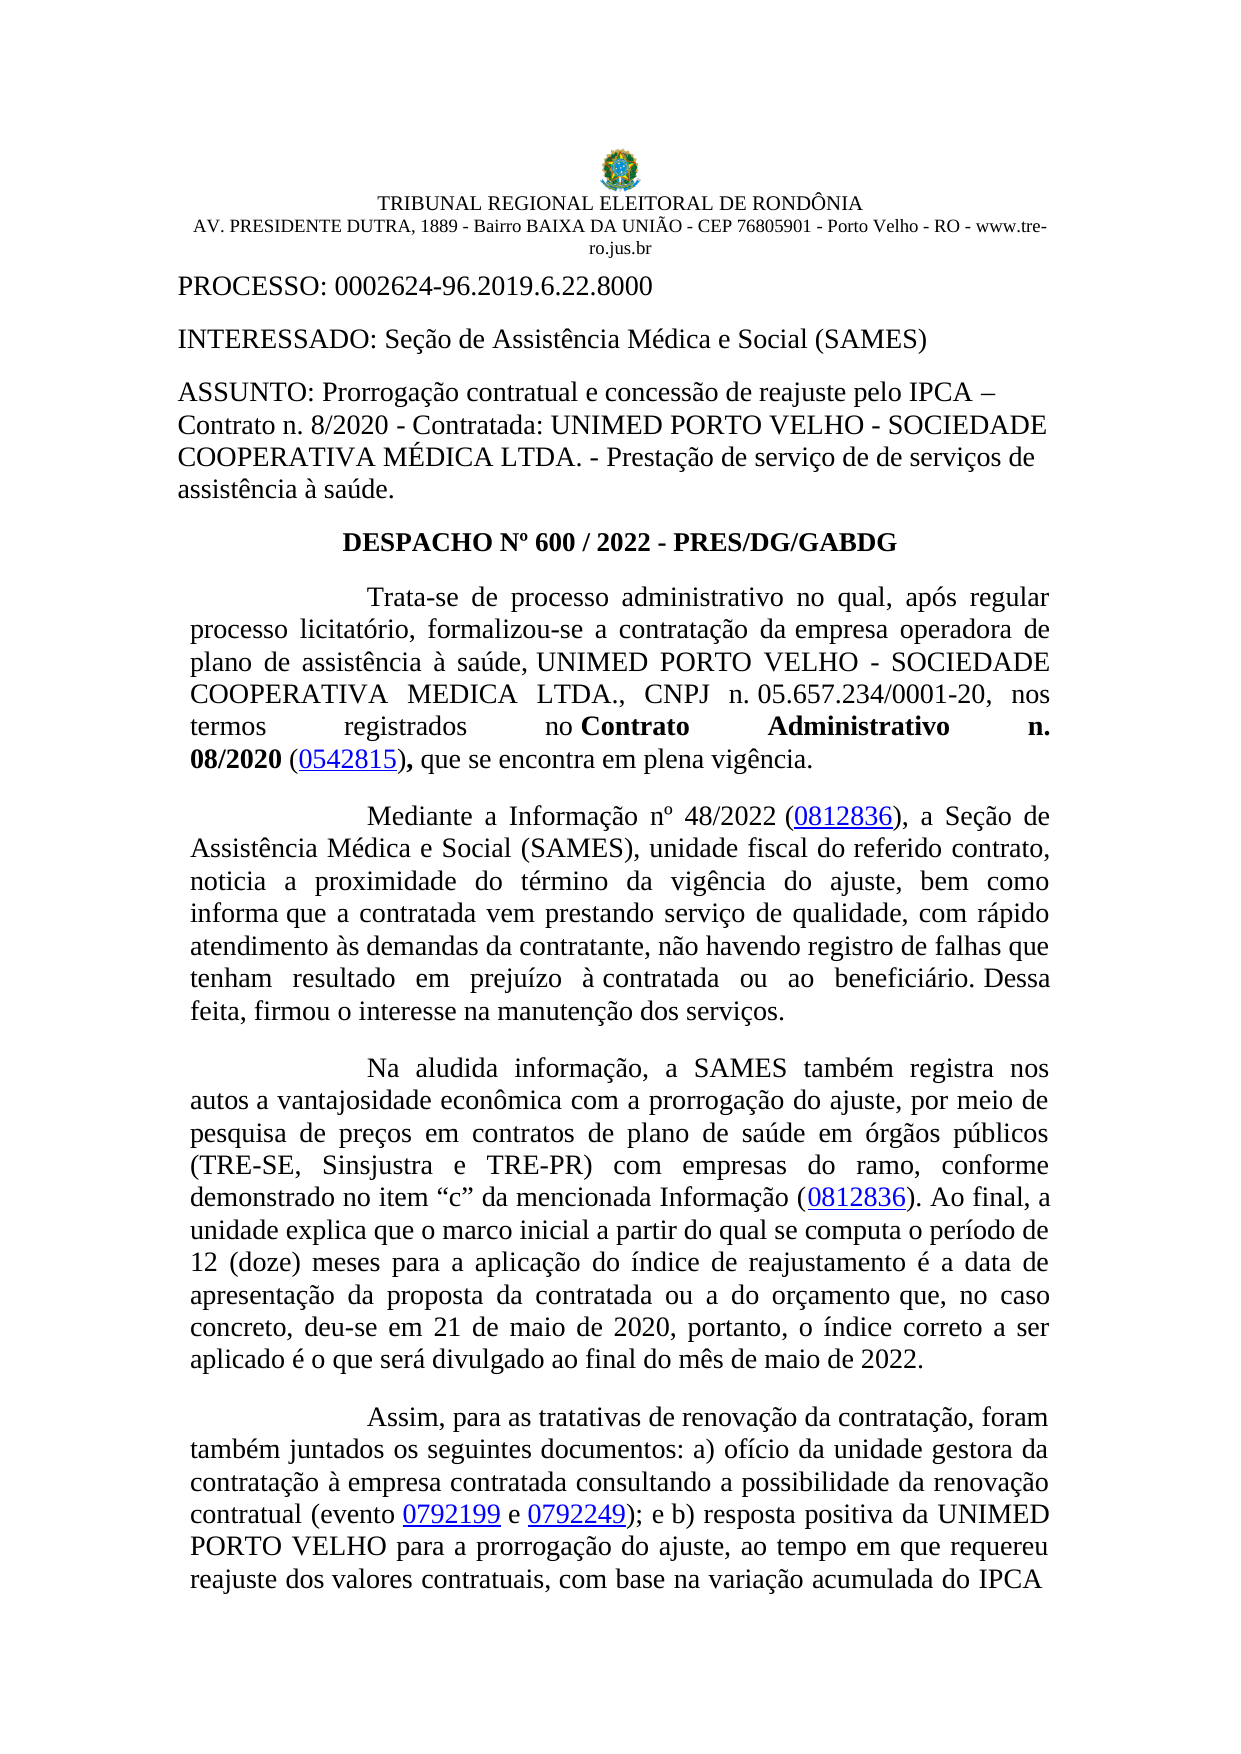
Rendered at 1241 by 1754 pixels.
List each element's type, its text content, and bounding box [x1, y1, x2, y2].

text TRIBUNAL REGIONAL ELEITORAL DE RONDÔNIA [177, 191, 1063, 215]
text Trata-se de processo administrativo no qual, após regular processo licitatório, formalizou-se a contratação da empresa operadora de plano de assistência à saúde, UNIMED PORTO VELHO - SOCIEDADE COOPERATIVA MEDICA LTDA., CNPJ n. 05.657.234/0001-20, nos termos registrados no Contrato Administrativo n. 08/2020 (0542815), que se encontra em plena vigência. [190, 580, 1051, 774]
text Na aludida informação, a SAMES também registra nos autos a vantajosidade econômica com a prorrogação do ajuste, por meio de pesquisa de preços em contratos de plano de saúde em órgãos públicos (TRE-SE, Sinsjustra e TRE-PR) com empresas do ramo, conforme demonstrado no item “c” da mencionada Informação (0812836). Ao final, a unidade explica que o marco inicial a partir do qual se computa o período de 12 (doze) meses para a aplicação do índice de reajustamento é a data de apresentação da proposta da contratada ou a do orçamento que, no caso concreto, deu-se em 21 de maio de 2020, portanto, o índice correto a ser aplicado é o que será divulgado ao final do mês de maio de 2022. [190, 1051, 1051, 1375]
text PROCESSO: 0002624-96.2019.6.22.8000 [177, 269, 1063, 301]
text ASSUNTO: Prorrogação contratual e concessão de reajuste pelo IPCA – Contrato n. 8/2020 - Contratada: UNIMED PORTO VELHO - SOCIEDADE COOPERATIVA MÉDICA LTDA. - Prestação de serviço de de serviços de assistência à saúde. [177, 375, 1063, 505]
text INTERESSADO: Seção de Assistência Médica e Social (SAMES) [177, 322, 1063, 354]
text Assim, para as tratativas de renovação da contratação, foram também juntados os seguintes documentos: a) ofício da unidade gestora da contratação à empresa contratada consultando a possibilidade da renovação contratual (evento 0792199 e 0792249); e b) resposta positiva da UNIMED PORTO VELHO para a prorrogação do ajuste, ao tempo em que requereu reajuste dos valores contratuais, com base na variação acumulada do IPCA [190, 1400, 1051, 1594]
text AV. PRESIDENTE DUTRA, 1889 - Bairro BAIXA DA UNIÃO - CEP 76805901 - Porto Velho - RO - www.tre-ro.jus.br [177, 215, 1063, 258]
text Mediante a Informação nº 48/2022 (0812836), a Seção de Assistência Médica e Social (SAMES), unidade fiscal do referido contrato, noticia a proximidade do término da vigência do ajuste, bem como informa que a contratada vem prestando serviço de qualidade, com rápido atendimento às demandas da contratante, não havendo registro de falhas que tenham resultado em prejuízo à contratada ou ao beneficiário. Dessa feita, firmou o interesse na manutenção dos serviços. [190, 799, 1051, 1026]
text Despacho Nº 600 / 2022 - PRES/DG/GABDG [177, 526, 1063, 557]
